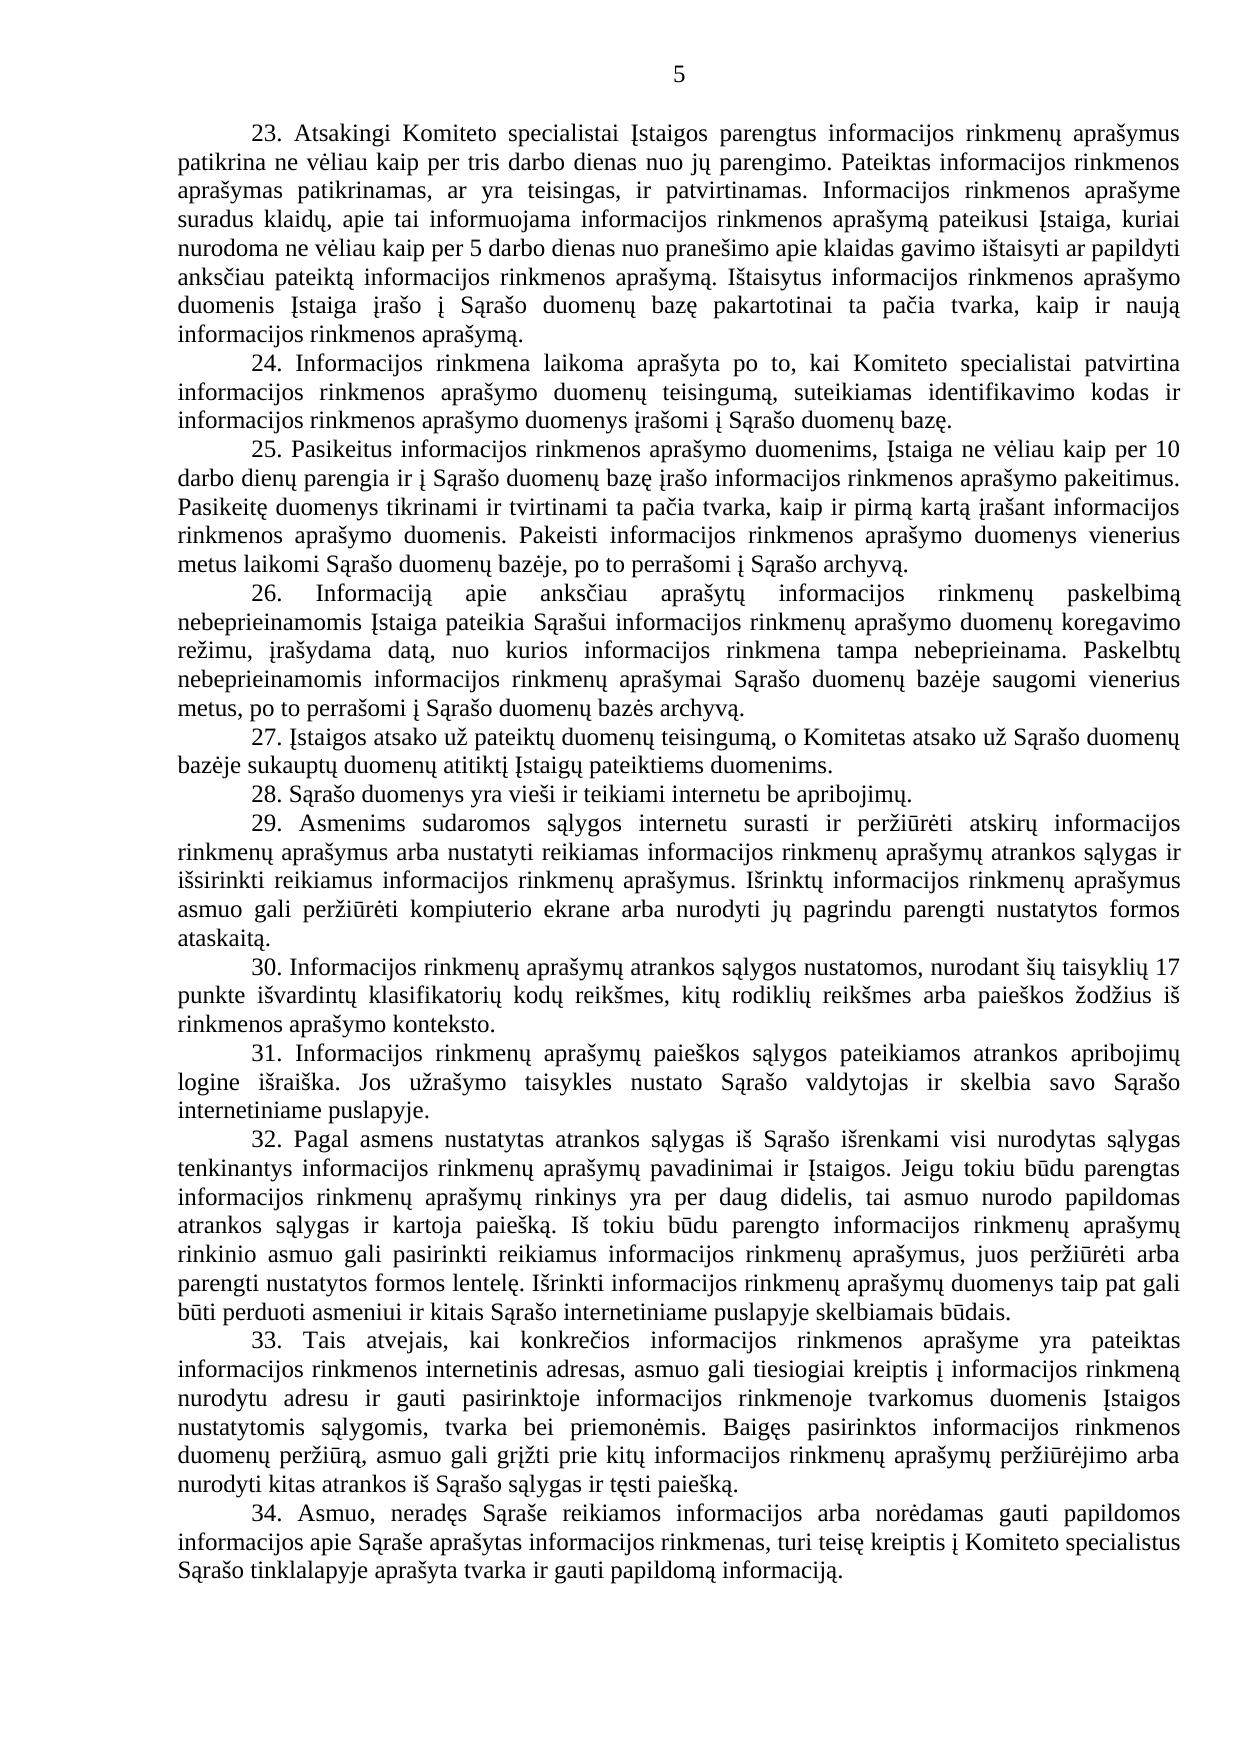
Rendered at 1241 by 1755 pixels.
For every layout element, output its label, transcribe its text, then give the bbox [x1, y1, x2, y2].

text 32. Pagal asmens nustatytas atrankos sąlygas iš Sąrašo išrenkami visi nurodytas sąlygas tenkinantys informacijos rinkmenų aprašymų pavadinimai ir Įstaigos. Jeigu tokiu būdu parengtas informacijos rinkmenų aprašymų rinkinys yra per daug didelis, tai asmuo nurodo papildomas atrankos sąlygas ir kartoja paiešką. Iš tokiu būdu parengto informacijos rinkmenų aprašymų rinkinio asmuo gali pasirinkti reikiamus informacijos rinkmenų aprašymus, juos peržiūrėti arba parengti nustatytos formos lentelę. Išrinkti informacijos rinkmenų aprašymų duomenys taip pat gali būti perduoti asmeniui ir kitais Sąrašo internetiniame puslapyje skelbiamais būdais. [177, 1124, 1181, 1326]
text 28. Sąrašo duomenys yra vieši ir teikiami internetu be apribojimų. [177, 779, 1181, 808]
text 33. Tais atvejais, kai konkrečios informacijos rinkmenos aprašyme yra pateiktas informacijos rinkmenos internetinis adresas, asmuo gali tiesiogiai kreiptis į informacijos rinkmeną nurodytu adresu ir gauti pasirinktoje informacijos rinkmenoje tvarkomus duomenis Įstaigos nustatytomis sąlygomis, tvarka bei priemonėmis. Baigęs pasirinktos informacijos rinkmenos duomenų peržiūrą, asmuo gali grįžti prie kitų informacijos rinkmenų aprašymų peržiūrėjimo arba nurodyti kitas atrankos iš Sąrašo sąlygas ir tęsti paiešką. [177, 1326, 1181, 1498]
text 30. Informacijos rinkmenų aprašymų atrankos sąlygos nustatomos, nurodant šių taisyklių 17 punkte išvardintų klasifikatorių kodų reikšmes, kitų rodiklių reikšmes arba paieškos žodžius iš rinkmenos aprašymo konteksto. [177, 952, 1181, 1038]
text 24. Informacijos rinkmena laikoma aprašyta po to, kai Komiteto specialistai patvirtina informacijos rinkmenos aprašymo duomenų teisingumą, suteikiamas identifikavimo kodas ir informacijos rinkmenos aprašymo duomenys įrašomi į Sąrašo duomenų bazę. [177, 348, 1181, 434]
text 31. Informacijos rinkmenų aprašymų paieškos sąlygos pateikiamos atrankos apribojimų logine išraiška. Jos užrašymo taisykles nustato Sąrašo valdytojas ir skelbia savo Sąrašo internetiniame puslapyje. [177, 1038, 1181, 1124]
text 27. Įstaigos atsako už pateiktų duomenų teisingumą, o Komitetas atsako už Sąrašo duomenų bazėje sukauptų duomenų atitiktį Įstaigų pateiktiems duomenims. [177, 722, 1181, 779]
text 25. Pasikeitus informacijos rinkmenos aprašymo duomenims, Įstaiga ne vėliau kaip per 10 darbo dienų parengia ir į Sąrašo duomenų bazę įrašo informacijos rinkmenos aprašymo pakeitimus. Pasikeitę duomenys tikrinami ir tvirtinami ta pačia tvarka, kaip ir pirmą kartą įrašant informacijos rinkmenos aprašymo duomenis. Pakeisti informacijos rinkmenos aprašymo duomenys vienerius metus laikomi Sąrašo duomenų bazėje, po to perrašomi į Sąrašo archyvą. [177, 434, 1181, 578]
text 34. Asmuo, neradęs Sąraše reikiamos informacijos arba norėdamas gauti papildomos informacijos apie Sąraše aprašytas informacijos rinkmenas, turi teisę kreiptis į Komiteto specialistus Sąrašo tinklalapyje aprašyta tvarka ir gauti papildomą informaciją. [177, 1498, 1181, 1584]
text 23. Atsakingi Komiteto specialistai Įstaigos parengtus informacijos rinkmenų aprašymus patikrina ne vėliau kaip per tris darbo dienas nuo jų parengimo. Pateiktas informacijos rinkmenos aprašymas patikrinamas, ar yra teisingas, ir patvirtinamas. Informacijos rinkmenos aprašyme suradus klaidų, apie tai informuojama informacijos rinkmenos aprašymą pateikusi Įstaiga, kuriai nurodoma ne vėliau kaip per 5 darbo dienas nuo pranešimo apie klaidas gavimo ištaisyti ar papildyti anksčiau pateiktą informacijos rinkmenos aprašymą. Ištaisytus informacijos rinkmenos aprašymo duomenis Įstaiga įrašo į Sąrašo duomenų bazę pakartotinai ta pačia tvarka, kaip ir naują informacijos rinkmenos aprašymą. [177, 118, 1181, 348]
text 29. Asmenims sudaromos sąlygos internetu surasti ir peržiūrėti atskirų informacijos rinkmenų aprašymus arba nustatyti reikiamas informacijos rinkmenų aprašymų atrankos sąlygas ir išsirinkti reikiamus informacijos rinkmenų aprašymus. Išrinktų informacijos rinkmenų aprašymus asmuo gali peržiūrėti kompiuterio ekrane arba nurodyti jų pagrindu parengti nustatytos formos ataskaitą. [177, 808, 1181, 952]
text 26. Informaciją apie anksčiau aprašytų informacijos rinkmenų paskelbimą nebeprieinamomis Įstaiga pateikia Sąrašui informacijos rinkmenų aprašymo duomenų koregavimo režimu, įrašydama datą, nuo kurios informacijos rinkmena tampa nebeprieinama. Paskelbtų nebeprieinamomis informacijos rinkmenų aprašymai Sąrašo duomenų bazėje saugomi vienerius metus, po to perrašomi į Sąrašo duomenų bazės archyvą. [177, 578, 1181, 722]
